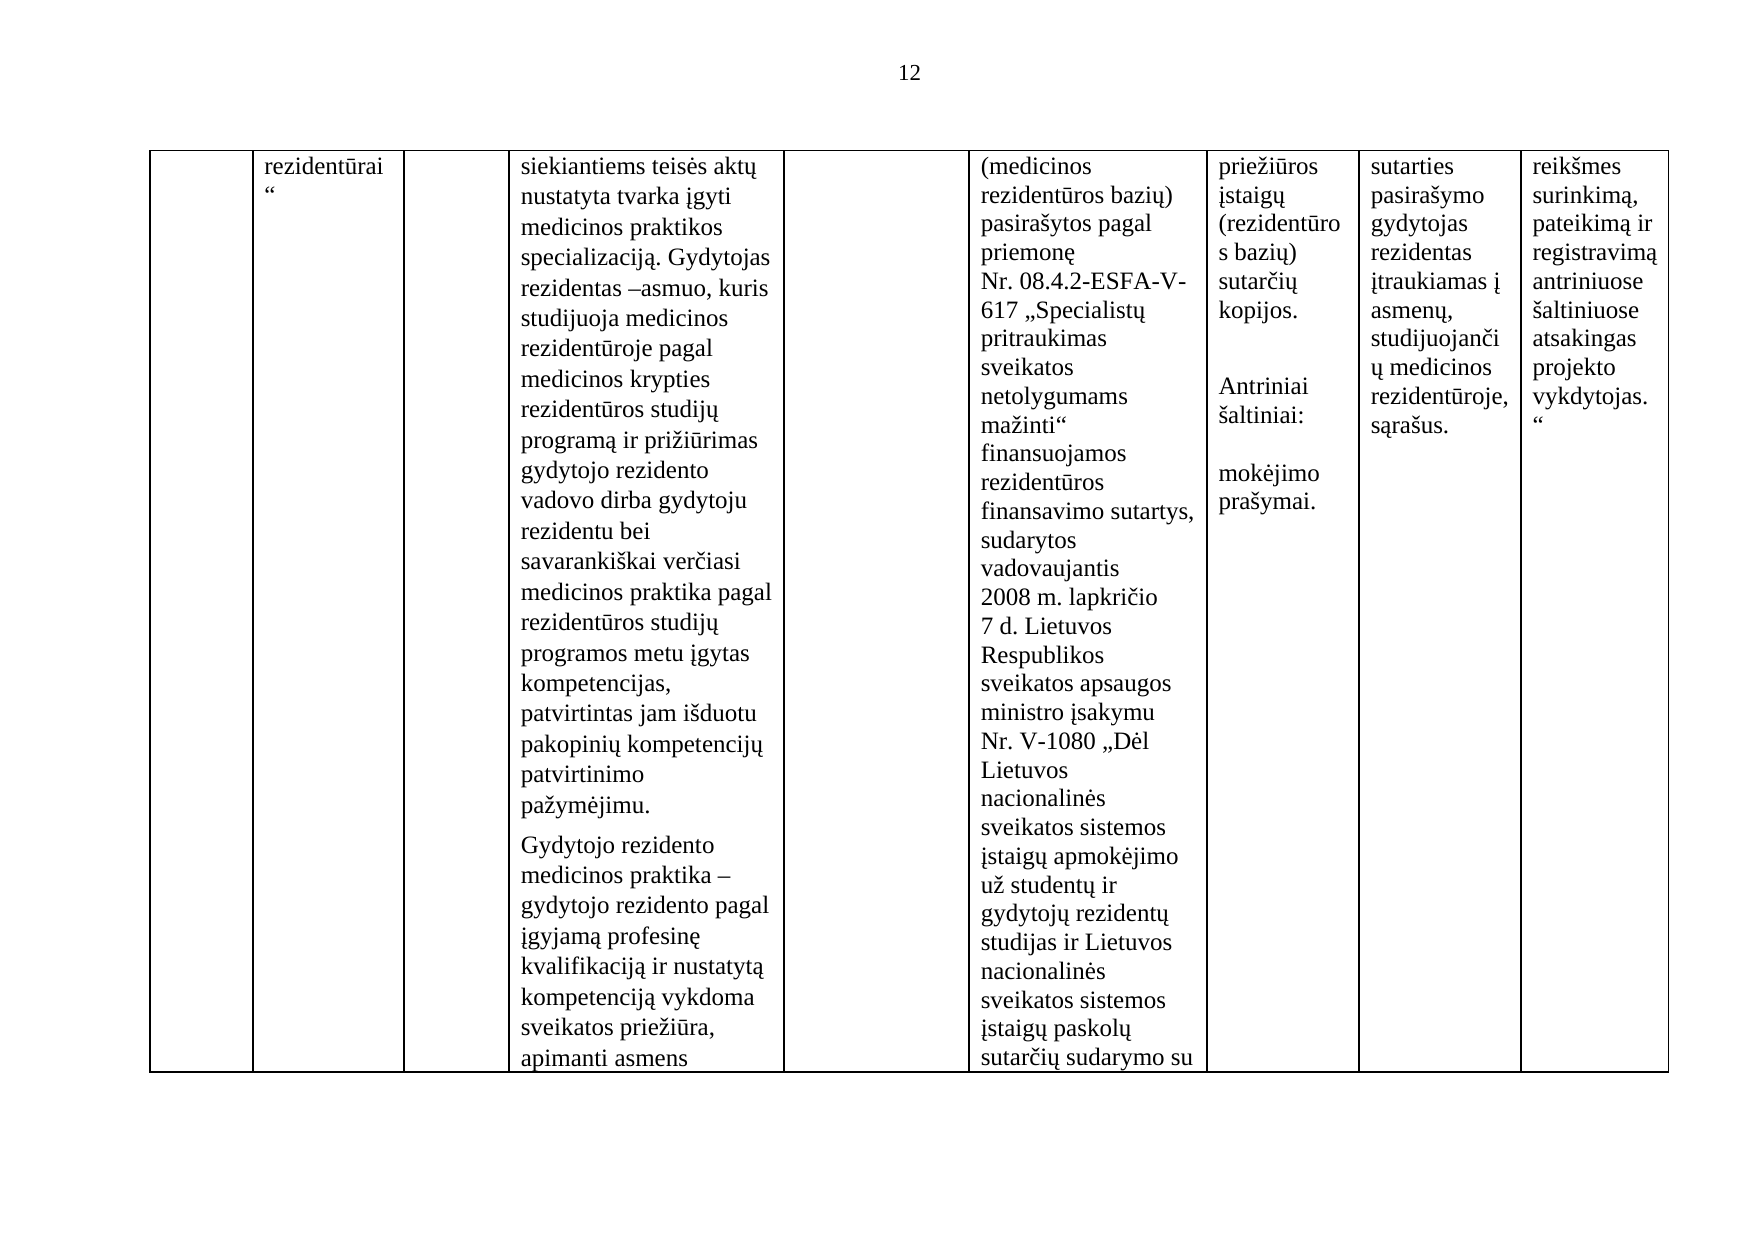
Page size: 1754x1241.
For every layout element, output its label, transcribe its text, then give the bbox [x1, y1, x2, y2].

table_header priežiūros įstaigų (rezidentūros bazių) sutarčių kopijos. Antriniai šaltiniai: mokėjimo prašymai. [1208, 151, 1358, 1071]
table_header rezidentūrai“ [254, 151, 403, 1071]
table_header [785, 151, 968, 1071]
table_header sutarties pasirašymo gydytojas rezidentas įtraukiamas į asmenų, studijuojančių medicinos rezidentūroje, sąrašus. [1360, 151, 1520, 1071]
table_header [405, 151, 508, 1071]
table_header [151, 151, 252, 1071]
table_header siekiantiems teisės aktų nustatyta tvarka įgyti medicinos praktikos specializaciją. Gydytojas rezidentas –asmuo, kuris studijuoja medicinos rezidentūroje pagal medicinos krypties rezidentūros studijų programą ir prižiūrimas gydytojo rezidento vadovo dirba gydytoju rezidentu bei savarankiškai verčiasi medicinos praktika pagal rezidentūros studijų programos metu įgytas kompetencijas, patvirtintas jam išduotu pakopinių kompetencijų patvirtinimo pažymėjimu. Gydytojo rezidento medicinos praktika – gydytojo rezidento pagal įgyjamą profesinę kvalifikaciją ir nustatytą kompetenciją vykdoma sveikatos priežiūra, apimanti asmens [510, 151, 783, 1071]
table_header reikšmes surinkimą, pateikimą ir registravimą antriniuose šaltiniuose atsakingas projekto vykdytojas.“ [1522, 151, 1668, 1071]
table_header (medicinos rezidentūros bazių) pasirašytos pagal priemonę Nr. 08.4.2-ESFA-V-617 „Specialistų pritraukimas sveikatos netolygumams mažinti“ finansuojamos rezidentūros finansavimo sutartys, sudarytos vadovaujantis 2008 m. lapkričio 7 d. Lietuvos Respublikos sveikatos apsaugos ministro įsakymu Nr. V-1080 „Dėl Lietuvos nacionalinės sveikatos sistemos įstaigų apmokėjimo už studentų ir gydytojų rezidentų studijas ir Lietuvos nacionalinės sveikatos sistemos įstaigų paskolų sutarčių sudarymo su [970, 151, 1206, 1071]
